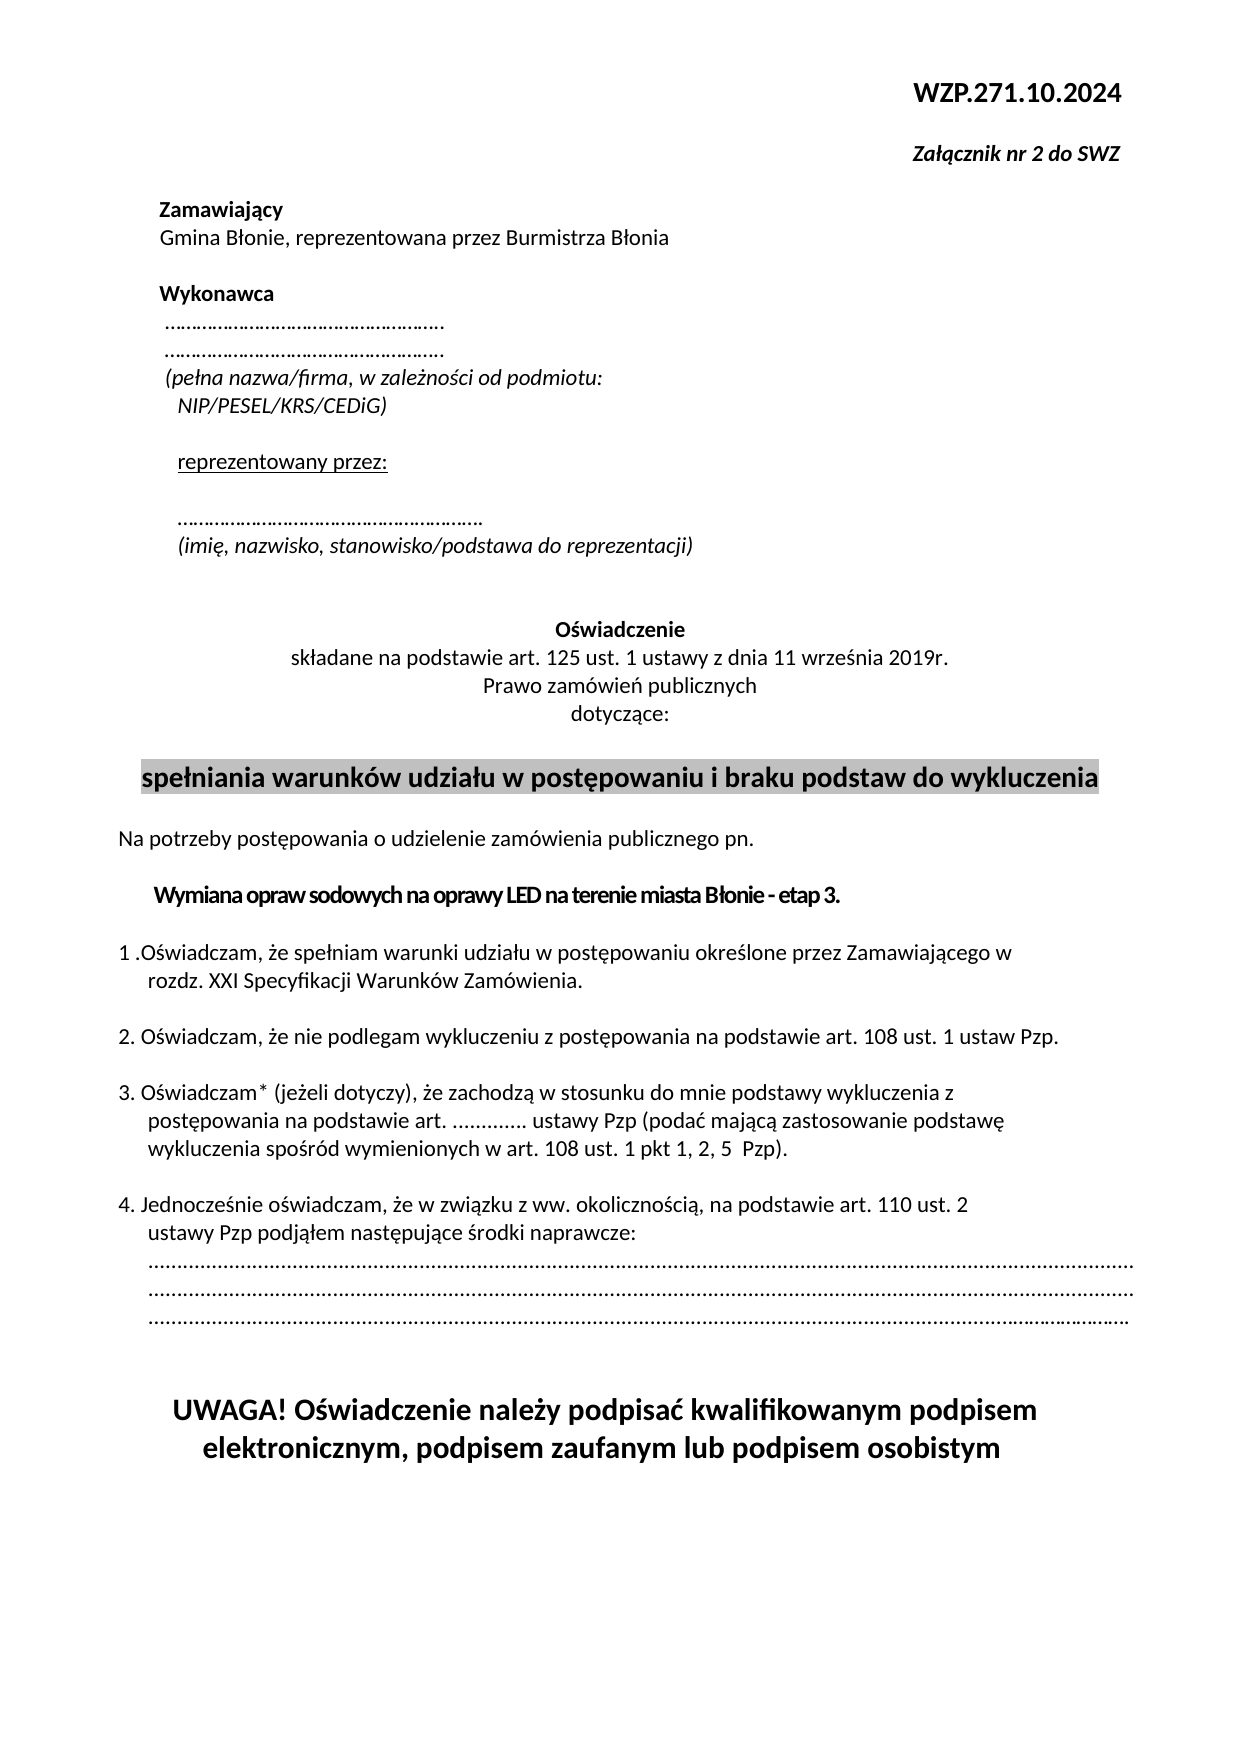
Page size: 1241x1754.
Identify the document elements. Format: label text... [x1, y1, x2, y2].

text Oświadczenie [118, 616, 1122, 643]
text 3. Oświadczam* (jeżeli dotyczy), że zachodzą w stosunku do mnie podstawy wykluczenia z [118, 1078, 1122, 1106]
text (imię, nazwisko, stanowisko/podstawa do reprezentacji) [177, 531, 1122, 559]
text Zamawiający [118, 195, 1122, 223]
text 4. Jednocześnie oświadczam, że w związku z ww. okolicznością, na podstawie art. 110 ust. 2 [118, 1190, 1122, 1218]
text rozdz. XXI Specyfikacji Warunków Zamówienia. [148, 966, 1122, 994]
text Załącznik nr 2 do SWZ [118, 138, 1122, 167]
text Gmina Błonie, reprezentowana przez Burmistrza Błonia [118, 223, 1122, 251]
text …………………………………………….. [118, 335, 1122, 363]
text ............................................................................................................................................................................................................................................................................................................................................................................................................................................................................................................…………………. [148, 1246, 1137, 1331]
text UWAGA! Oświadczenie należy podpisać kwalifikowanym podpisem elektronicznym, podpisem zaufanym lub podpisem osobistym [118, 1390, 1093, 1466]
text 1 .Oświadczam, że spełniam warunki udziału w postępowaniu określone przez Zamawiającego w [118, 938, 1122, 966]
text ustawy Pzp podjąłem następujące środki naprawcze: [148, 1218, 1122, 1246]
text Prawo zamówień publicznych [118, 672, 1122, 699]
text 2. Oświadczam, że nie podlegam wykluczeniu z postępowania na podstawie art. 108 ust. 1 ustaw Pzp. [118, 1022, 1152, 1050]
text reprezentowany przez: [177, 447, 1122, 475]
text dotyczące: [118, 699, 1122, 728]
text spełniania warunków udziału w postępowaniu i braku podstaw do wykluczenia [118, 759, 1122, 794]
text NIP/PESEL/KRS/CEDiG) [177, 391, 1122, 419]
text postępowania na podstawie art. ............. ustawy Pzp (podać mającą zastosowanie podstawę [148, 1106, 1107, 1134]
text Wykonawca [118, 279, 1122, 307]
text wykluczenia spośród wymienionych w art. 108 ust. 1 pkt 1, 2, 5 Pzp). [148, 1134, 1122, 1162]
text …………………………………………….. [118, 307, 1122, 335]
text składane na podstawie art. 125 ust. 1 ustawy z dnia 11 września 2019r. [118, 643, 1122, 672]
text …………………………………………………. [177, 503, 1122, 531]
text (pełna nazwa/firma, w zależności od podmiotu: [118, 363, 1122, 391]
text Wymiana opraw sodowych na oprawy LED na terenie miasta Błonie - etap 3. [148, 880, 1122, 910]
text Na potrzeby postępowania o udzielenie zamówienia publicznego pn. [118, 824, 1122, 852]
